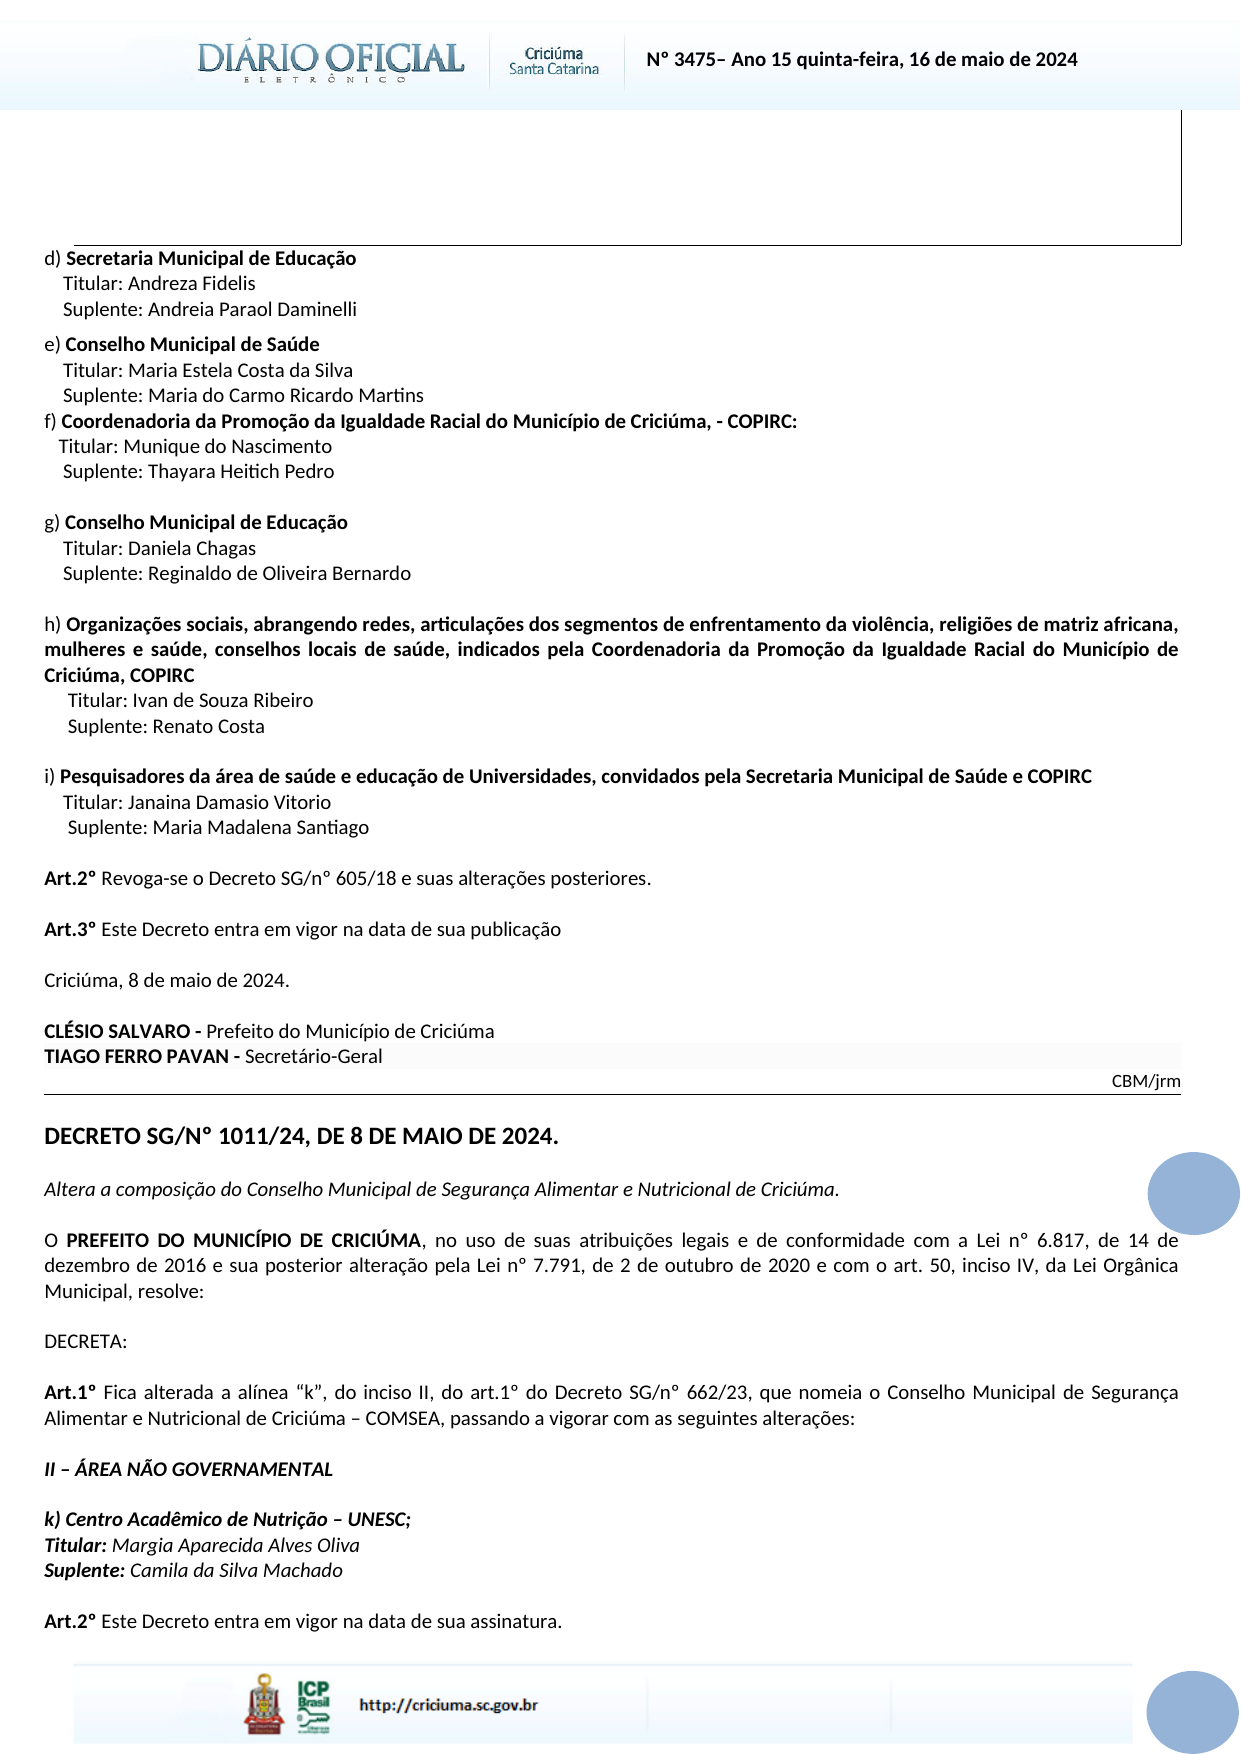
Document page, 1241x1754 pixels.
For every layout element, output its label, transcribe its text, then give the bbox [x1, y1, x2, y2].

text Titular: Janaina Damasio Vitorio [44, 789, 1181, 814]
text e) Conselho Municipal de Saúde [44, 332, 1181, 357]
text TIAGO FERRO PAVAN - Secretário-Geral [44, 1043, 1181, 1069]
text Suplente: Maria do Carmo Ricardo Martins [44, 382, 1181, 408]
text Altera a composição do Conselho Municipal de Segurança Alimentar e Nutricional de Criciúma. [44, 1176, 1151, 1202]
text Art.2º Revoga-se o Decreto SG/nº 605/18 e suas alterações posteriores. [44, 865, 1181, 891]
text Criciúma, 8 de maio de 2024. [44, 967, 1181, 992]
text Suplente: Camila da Silva Machado [44, 1557, 1181, 1583]
text h) Organizações sociais, abrangendo redes, articulações dos segmentos de enfrentamento da violência, religiões de matriz africana, mulheres e saúde, conselhos locais de saúde, indicados pela Coordenadoria da Promoção da Igualdade Racial do Município de Criciúma, COPIRC [44, 611, 1181, 687]
text k) Centro Acadêmico de Nutrição – UNESC; [44, 1507, 1181, 1532]
text DECRETO SG/Nº 1011/24, DE 8 DE MAIO DE 2024. [44, 1120, 1181, 1151]
text Suplente: Renato Costa [44, 713, 1181, 738]
text Titular: Maria Estela Costa da Silva [44, 357, 1181, 382]
text Suplente: Thayara Heitich Pedro [44, 459, 1181, 484]
text CBM/jrm [44, 1069, 1181, 1094]
text Art.2º Este Decreto entra em vigor na data de sua assinatura. [44, 1608, 1181, 1634]
text f) Coordenadoria da Promoção da Igualdade Racial do Município de Criciúma, - COPIRC: [44, 408, 1181, 433]
text O PREFEITO DO MUNICÍPIO DE CRICIÚMA, no uso de suas atribuições legais e de conformidade com a Lei nº 6.817, de 14 de dezembro de 2016 e sua posterior alteração pela Lei nº 7.791, de 2 de outubro de 2020 e com o art. 50, inciso IV, da Lei Orgânica Municipal, resolve: [44, 1227, 1181, 1303]
text g) Conselho Municipal de Educação [44, 509, 1181, 535]
text DECRETA: [44, 1329, 1181, 1354]
text Suplente: Maria Madalena Santiago [44, 814, 1181, 840]
text i) Pesquisadores da área de saúde e educação de Universidades, convidados pela Secretaria Municipal de Saúde e COPIRC [44, 764, 1181, 789]
text Titular: Margia Aparecida Alves Oliva [44, 1532, 1181, 1557]
text Titular: Ivan de Souza Ribeiro [44, 687, 1181, 713]
text II – ÁREA NÃO GOVERNAMENTAL [44, 1456, 1181, 1481]
text d) Secretaria Municipal de Educação [44, 245, 1181, 271]
text Suplente: Andreia Paraol Daminelli [44, 296, 1181, 321]
text Titular: Daniela Chagas [44, 535, 1181, 560]
text Titular: Munique do Nascimento [44, 433, 1181, 459]
text Suplente: Reginaldo de Oliveira Bernardo [44, 560, 1181, 586]
text Art.1º Fica alterada a alínea “k”, do inciso II, do art.1º do Decreto SG/nº 662/23, que nomeia o Conselho Municipal de Segurança Alimentar e Nutricional de Criciúma – COMSEA, passando a vigorar com as seguintes alterações: [44, 1379, 1181, 1430]
text CLÉSIO SALVARO - Prefeito do Município de Criciúma [44, 1018, 1181, 1043]
text Art.3º Este Decreto entra em vigor na data de sua publicação [44, 916, 1181, 942]
text Titular: Andreza Fidelis [44, 271, 1181, 296]
